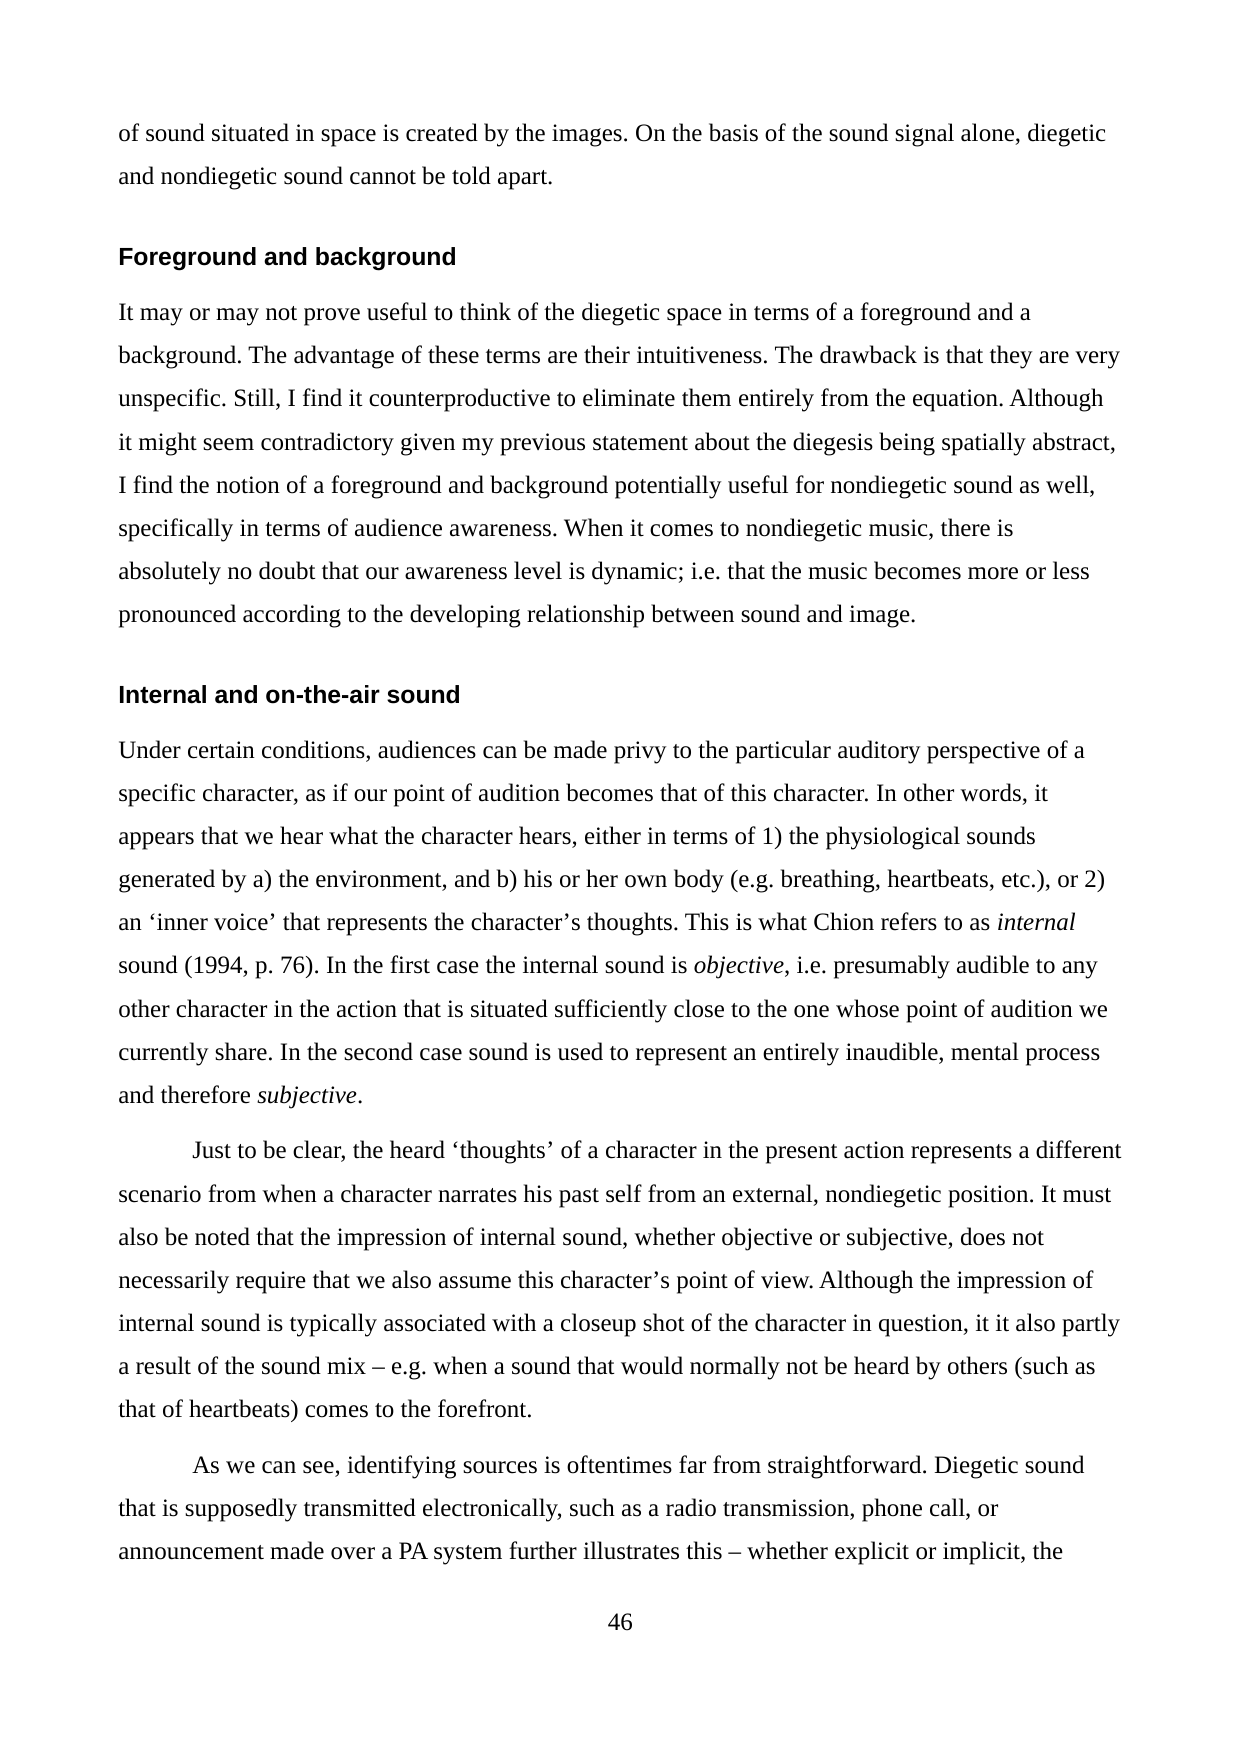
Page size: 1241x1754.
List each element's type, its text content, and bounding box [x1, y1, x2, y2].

subtitle Internal and on-the-air sound [118, 680, 1122, 708]
text As we can see, identifying sources is oftentimes far from straightforward. Diegetic sound that is supposedly transmitted electronically, such as a radio transmission, phone call, or announcement made over a PA system further illustrates this – whether explicit or implicit, the [118, 1450, 1122, 1565]
text Just to be clear, the heard ʻthoughtsʼ of a character in the present action represents a different scenario from when a character narrates his past self from an external, nondiegetic position. It must also be noted that the impression of internal sound, whether objective or subjective, does not necessarily require that we also assume this characterʼs point of view. Although the impression of internal sound is typically associated with a closeup shot of the character in question, it it also partly a result of the sound mix – e.g. when a sound that would normally not be heard by others (such as that of heartbeats) comes to the forefront. [118, 1136, 1122, 1423]
text of sound situated in space is created by the images. On the basis of the sound signal alone, diegetic and nondiegetic sound cannot be told apart. [118, 118, 1122, 190]
text It may or may not prove useful to think of the diegetic space in terms of a foreground and a background. The advantage of these terms are their intuitiveness. The drawback is that they are very unspecific. Still, I find it counterproductive to eliminate them entirely from the equation. Although it might seem contradictory given my previous statement about the diegesis being spatially abstract, I find the notion of a foreground and background potentially useful for nondiegetic sound as well, specifically in terms of audience awareness. When it comes to nondiegetic music, there is absolutely no doubt that our awareness level is dynamic; i.e. that the music becomes more or less pronounced according to the developing relationship between sound and image. [118, 297, 1122, 628]
subtitle Foreground and background [118, 242, 1122, 270]
text Under certain conditions, audiences can be made privy to the particular auditory perspective of a specific character, as if our point of audition becomes that of this character. In other words, it appears that we hear what the character hears, either in terms of 1) the physiological sounds generated by a) the environment, and b) his or her own body (e.g. breathing, heartbeats, etc.), or 2) an ʻinner voiceʼ that represents the characterʼs thoughts. This is what Chion refers to as internal sound (1994, p. 76). In the first case the internal sound is objective, i.e. presumably audible to any other character in the action that is situated sufficiently close to the one whose point of audition we currently share. In the second case sound is used to represent an entirely inaudible, mental process and therefore subjective. [118, 735, 1122, 1109]
